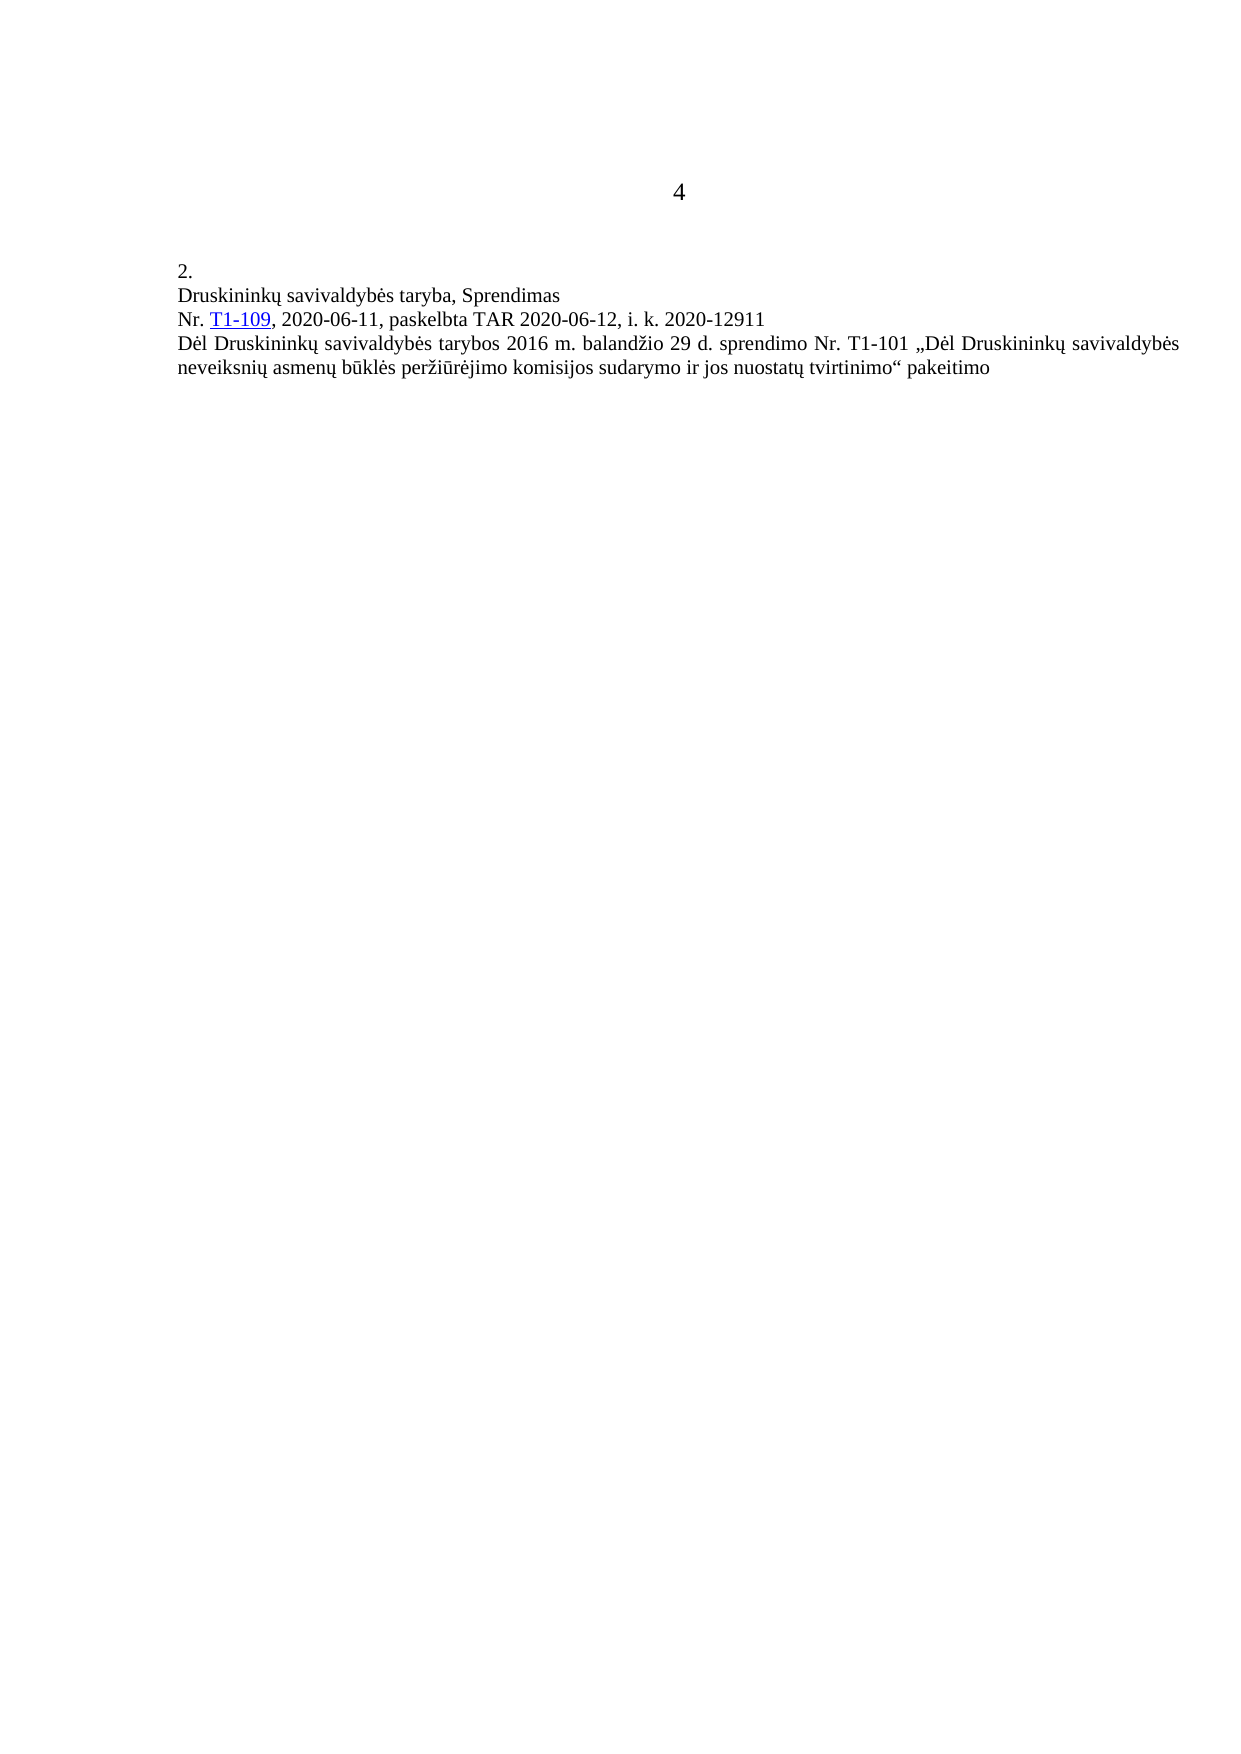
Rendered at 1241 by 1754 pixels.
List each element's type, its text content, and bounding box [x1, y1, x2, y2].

text Druskininkų savivaldybės taryba, Sprendimas [177, 283, 1181, 307]
text Dėl Druskininkų savivaldybės tarybos 2016 m. balandžio 29 d. sprendimo Nr. T1-101 „Dėl Druskininkų savivaldybės neveiksnių asmenų būklės peržiūrėjimo komisijos sudarymo ir jos nuostatų tvirtinimo“ pakeitimo [177, 331, 1181, 379]
text Nr. T1-109, 2020-06-11, paskelbta TAR 2020-06-12, i. k. 2020-12911 [177, 307, 1181, 331]
text 2. [177, 259, 1181, 283]
